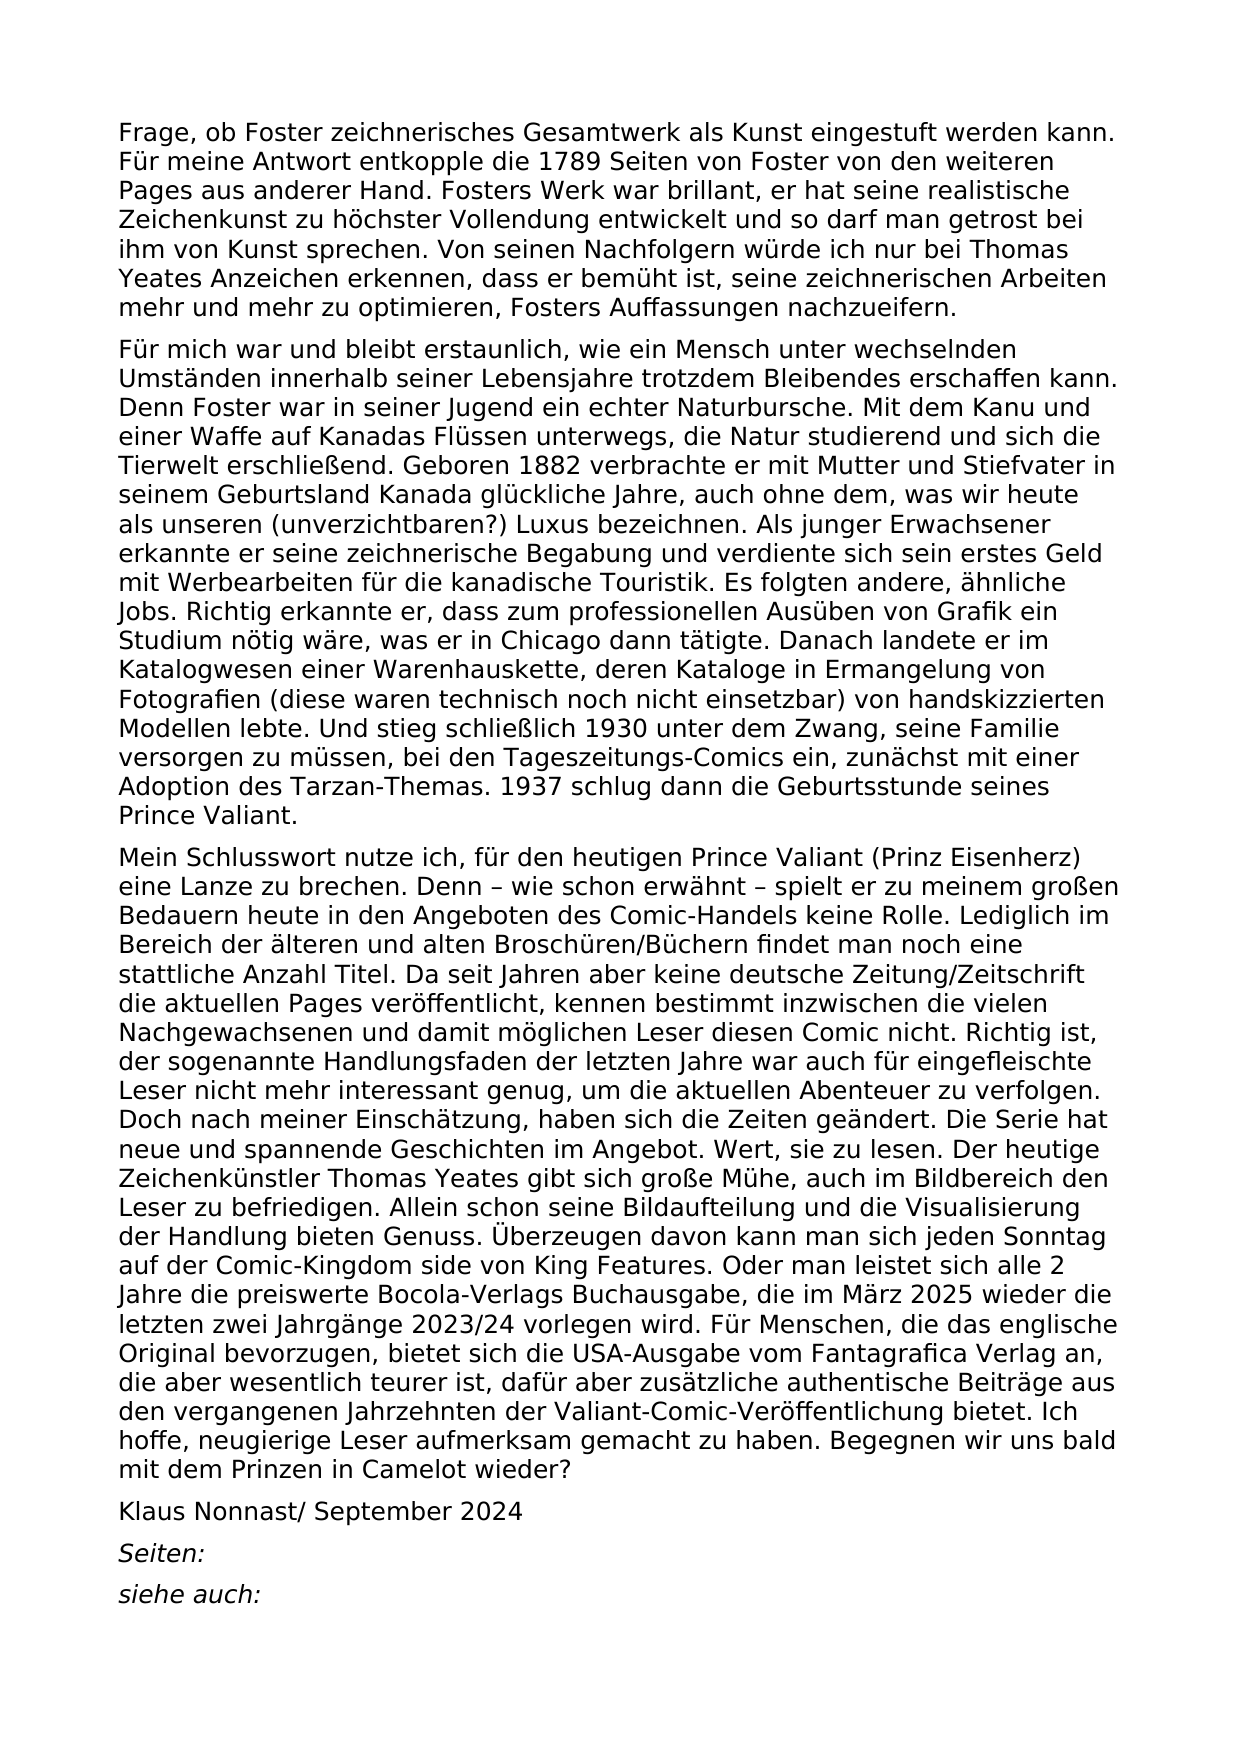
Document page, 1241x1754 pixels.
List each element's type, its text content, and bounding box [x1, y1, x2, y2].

text Für mich war und bleibt erstaunlich, wie ein Mensch unter wechselnden Umständen innerhalb seiner Lebensjahre trotzdem Bleibendes erschaffen kann. Denn Foster war in seiner Jugend ein echter Naturbursche. Mit dem Kanu und einer Waffe auf Kanadas Flüssen unterwegs, die Natur studierend und sich die Tierwelt erschließend. Geboren 1882 verbrachte er mit Mutter und Stiefvater in seinem Geburtsland Kanada glückliche Jahre, auch ohne dem, was wir heute als unseren (unverzichtbaren?) Luxus bezeichnen. Als junger Erwachsener erkannte er seine zeichnerische Begabung und verdiente sich sein erstes Geld mit Werbearbeiten für die kanadische Touristik. Es folgten andere, ähnliche Jobs. Richtig erkannte er, dass zum professionellen Ausüben von Grafik ein Studium nötig wäre, was er in Chicago dann tätigte. Danach landete er im Katalogwesen einer Warenhauskette, deren Kataloge in Ermangelung von Fotografien (diese waren technisch noch nicht einsetzbar) von handskizzierten Modellen lebte. Und stieg schließlich 1930 unter dem Zwang, seine Familie versorgen zu müssen, bei den Tageszeitungs-Comics ein, zunächst mit einer Adoption des Tarzan-Themas. 1937 schlug dann die Geburtsstunde seines Prince Valiant. [118, 335, 1122, 831]
text Mein Schlusswort nutze ich, für den heutigen Prince Valiant (Prinz Eisenherz) eine Lanze zu brechen. Denn – wie schon erwähnt – spielt er zu meinem großen Bedauern heute in den Angeboten des Comic-Handels keine Rolle. Lediglich im Bereich der älteren und alten Broschüren/Büchern findet man noch eine stattliche Anzahl Titel. Da seit Jahren aber keine deutsche Zeitung/Zeitschrift die aktuellen Pages veröffentlicht, kennen bestimmt inzwischen die vielen Nachgewachsenen und damit möglichen Leser diesen Comic nicht. Richtig ist, der sogenannte Handlungsfaden der letzten Jahre war auch für eingefleischte Leser nicht mehr interessant genug, um die aktuellen Abenteuer zu verfolgen. Doch nach meiner Einschätzung, haben sich die Zeiten geändert. Die Serie hat neue und spannende Geschichten im Angebot. Wert, sie zu lesen. Der heutige Zeichenkünstler Thomas Yeates gibt sich große Mühe, auch im Bildbereich den Leser zu befriedigen. Allein schon seine Bildaufteilung und die Visualisierung der Handlung bieten Genuss. Überzeugen davon kann man sich jeden Sonntag auf der Comic-Kingdom side von King Features. Oder man leistet sich alle 2 Jahre die preiswerte Bocola-Verlags Buchausgabe, die im März 2025 wieder die letzten zwei Jahrgänge 2023/24 vorlegen wird. Für Menschen, die das englische Original bevorzugen, bietet sich die USA-Ausgabe vom Fantagrafica Verlag an, die aber wesentlich teurer ist, dafür aber zusätzliche authentische Beiträge aus den vergangenen Jahrzehnten der Valiant-Comic-Veröffentlichung bietet. Ich hoffe, neugierige Leser aufmerksam gemacht zu haben. Begegnen wir uns bald mit dem Prinzen in Camelot wieder? [118, 843, 1122, 1485]
text Frage, ob Foster zeichnerisches Gesamtwerk als Kunst eingestuft werden kann. Für meine Antwort entkopple die 1789 Seiten von Foster von den weiteren Pages aus anderer Hand. Fosters Werk war brillant, er hat seine realistische Zeichenkunst zu höchster Vollendung entwickelt und so darf man getrost bei ihm von Kunst sprechen. Von seinen Nachfolgern würde ich nur bei Thomas Yeates Anzeichen erkennen, dass er bemüht ist, seine zeichnerischen Arbeiten mehr und mehr zu optimieren, Fosters Auffassungen nachzueifern. [118, 118, 1122, 322]
text Klaus Nonnast/ September 2024 [118, 1497, 1122, 1526]
text Seiten: [118, 1539, 1122, 1568]
text siehe auch: [118, 1581, 1122, 1610]
